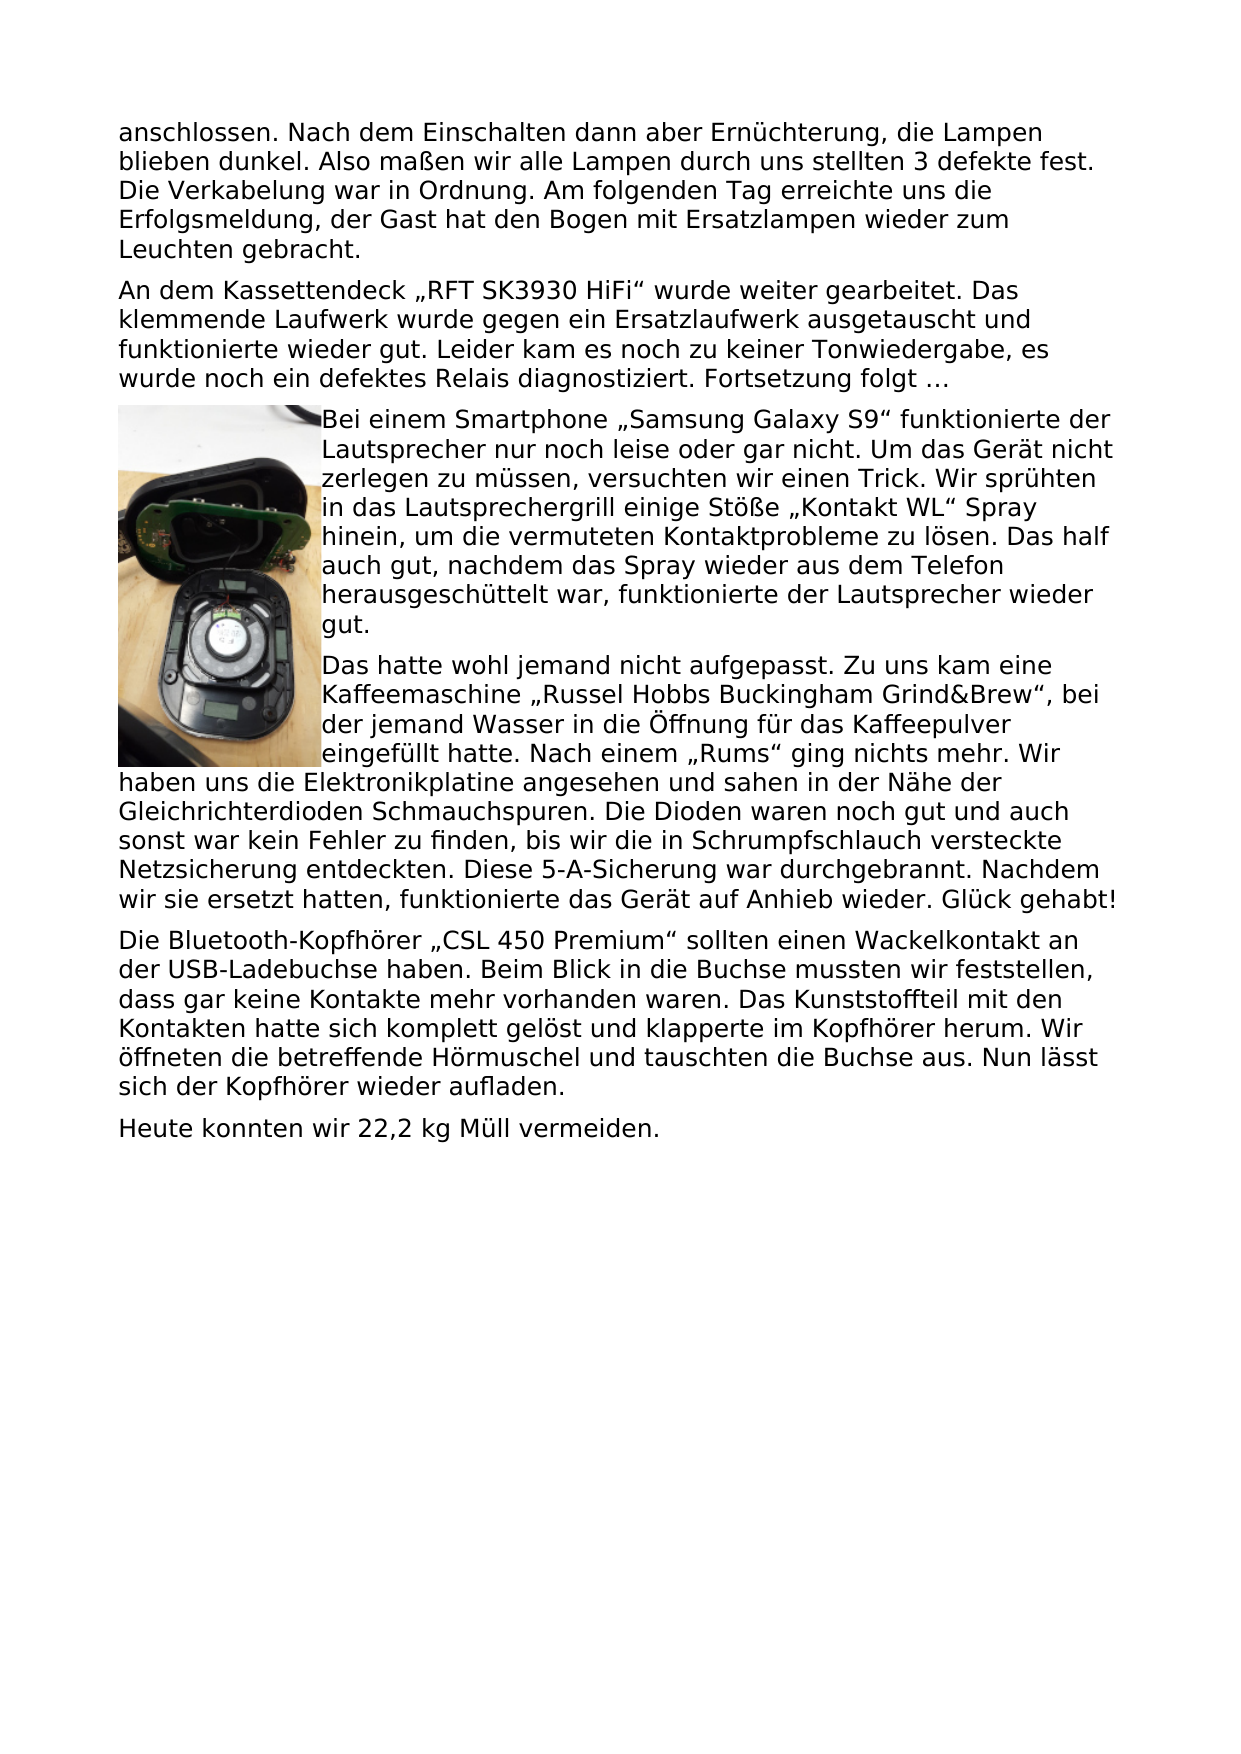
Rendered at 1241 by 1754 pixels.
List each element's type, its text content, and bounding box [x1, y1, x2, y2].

picture [118, 405, 322, 767]
text anschlossen. Nach dem Einschalten dann aber Ernüchterung, die Lampen blieben dunkel. Also maßen wir alle Lampen durch uns stellten 3 defekte fest. Die Verkabelung war in Ordnung. Am folgenden Tag erreichte uns die Erfolgsmeldung, der Gast hat den Bogen mit Ersatzlampen wieder zum Leuchten gebracht. [118, 118, 1122, 264]
text Die Bluetooth-Kopfhörer „CSL 450 Premium“ sollten einen Wackelkontakt an der USB-Ladebuchse haben. Beim Blick in die Buchse mussten wir feststellen, dass gar keine Kontakte mehr vorhanden waren. Das Kunststoffteil mit den Kontakten hatte sich komplett gelöst und klapperte im Kopfhörer herum. Wir öffneten die betreffende Hörmuschel und tauschten die Buchse aus. Nun lässt sich der Kopfhörer wieder aufladen. [118, 926, 1122, 1101]
text Das hatte wohl jemand nicht aufgepasst. Zu uns kam eine Kaffeemaschine „Russel Hobbs Buckingham Grind&Brew“, bei der jemand Wasser in die Öffnung für das Kaffeepulver eingefüllt hatte. Nach einem „Rums“ ging nichts mehr. Wir haben uns die Elektronikplatine angesehen und sahen in der Nähe der Gleichrichterdioden Schmauchspuren. Die Dioden waren noch gut und auch sonst war kein Fehler zu finden, bis wir die in Schrumpfschlauch versteckte Netzsicherung entdeckten. Diese 5-A-Sicherung war durchgebrannt. Nachdem wir sie ersetzt hatten, funktionierte das Gerät auf Anhieb wieder. Glück gehabt! [118, 651, 1122, 914]
text An dem Kassettendeck „RFT SK3930 HiFi“ wurde weiter gearbeitet. Das klemmende Laufwerk wurde gegen ein Ersatzlaufwerk ausgetauscht und funktionierte wieder gut. Leider kam es noch zu keiner Tonwiedergabe, es wurde noch ein defektes Relais diagnostiziert. Fortsetzung folgt … [118, 276, 1122, 393]
text Heute konnten wir 22,2 kg Müll vermeiden. [118, 1114, 1122, 1143]
text Bei einem Smartphone „Samsung Galaxy S9“ funktionierte der Lautsprecher nur noch leise oder gar nicht. Um das Gerät nicht zerlegen zu müssen, versuchten wir einen Trick. Wir sprühten in das Lautsprechergrill einige Stöße „Kontakt WL“ Spray hinein, um die vermuteten Kontaktprobleme zu lösen. Das half auch gut, nachdem das Spray wieder aus dem Telefon herausgeschüttelt war, funktionierte der Lautsprecher wieder gut. [322, 406, 1122, 639]
